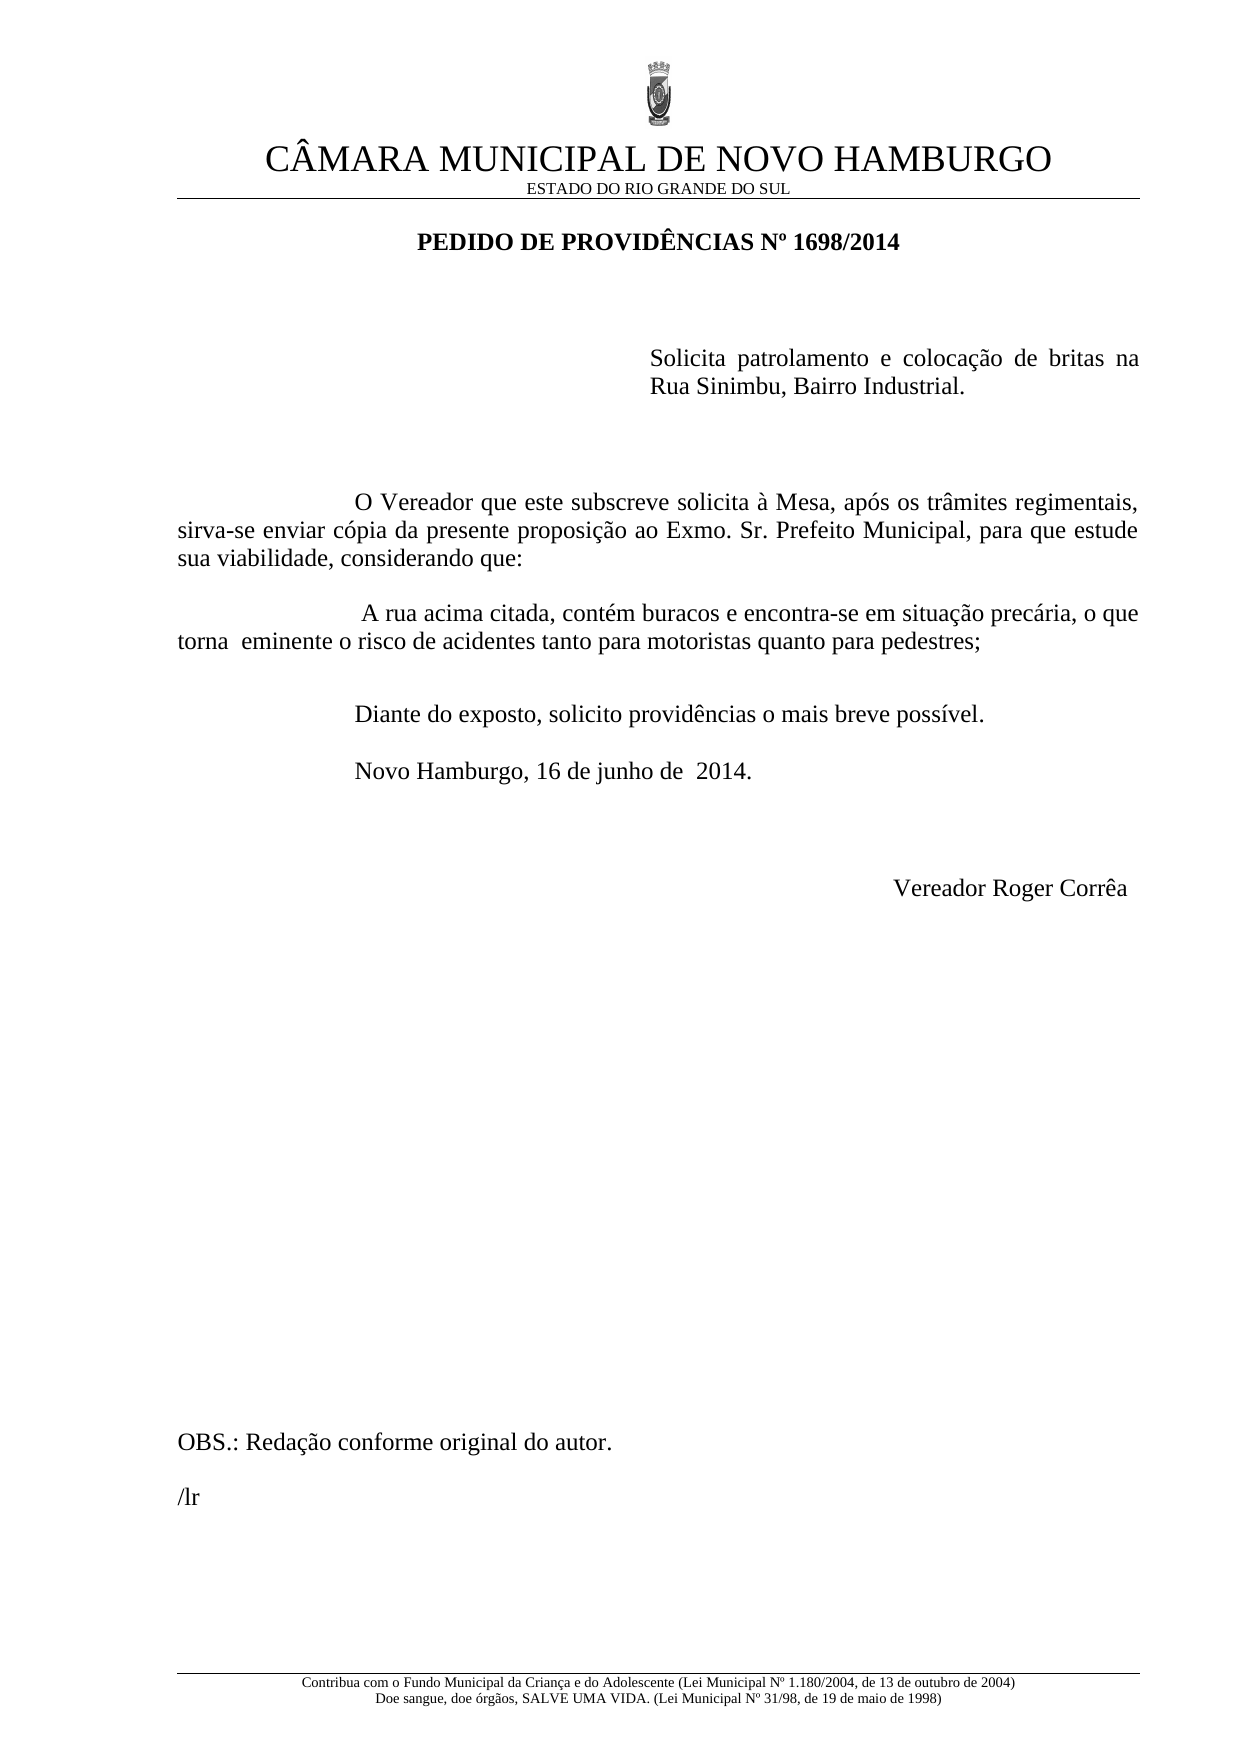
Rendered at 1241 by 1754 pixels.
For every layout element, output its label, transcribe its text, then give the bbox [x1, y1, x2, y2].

text Novo Hamburgo, 16 de junho de 2014. [177, 757, 1140, 785]
text Diante do exposto, solicito providências o mais breve possível. [177, 700, 1140, 728]
text Solicita patrolamento e colocação de britas na Rua Sinimbu, Bairro Industrial. [649, 344, 1140, 400]
text OBS.: Redação conforme original do autor. [177, 1428, 1140, 1456]
text PEDIDO DE PROVIDÊNCIAS Nº 1698/2014 [177, 228, 1140, 256]
text O Vereador que este subscreve solicita à Mesa, após os trâmites regimentais, sirva-se enviar cópia da presente proposição ao Exmo. Sr. Prefeito Municipal, para que estude sua viabilidade, considerando que: [177, 488, 1140, 572]
text A rua acima citada, contém buracos e encontra-se em situação precária, o que torna eminente o risco de acidentes tanto para motoristas quanto para pedestres; [177, 599, 1140, 655]
text Vereador Roger Corrêa [177, 874, 1140, 901]
text /lr [177, 1483, 1140, 1511]
